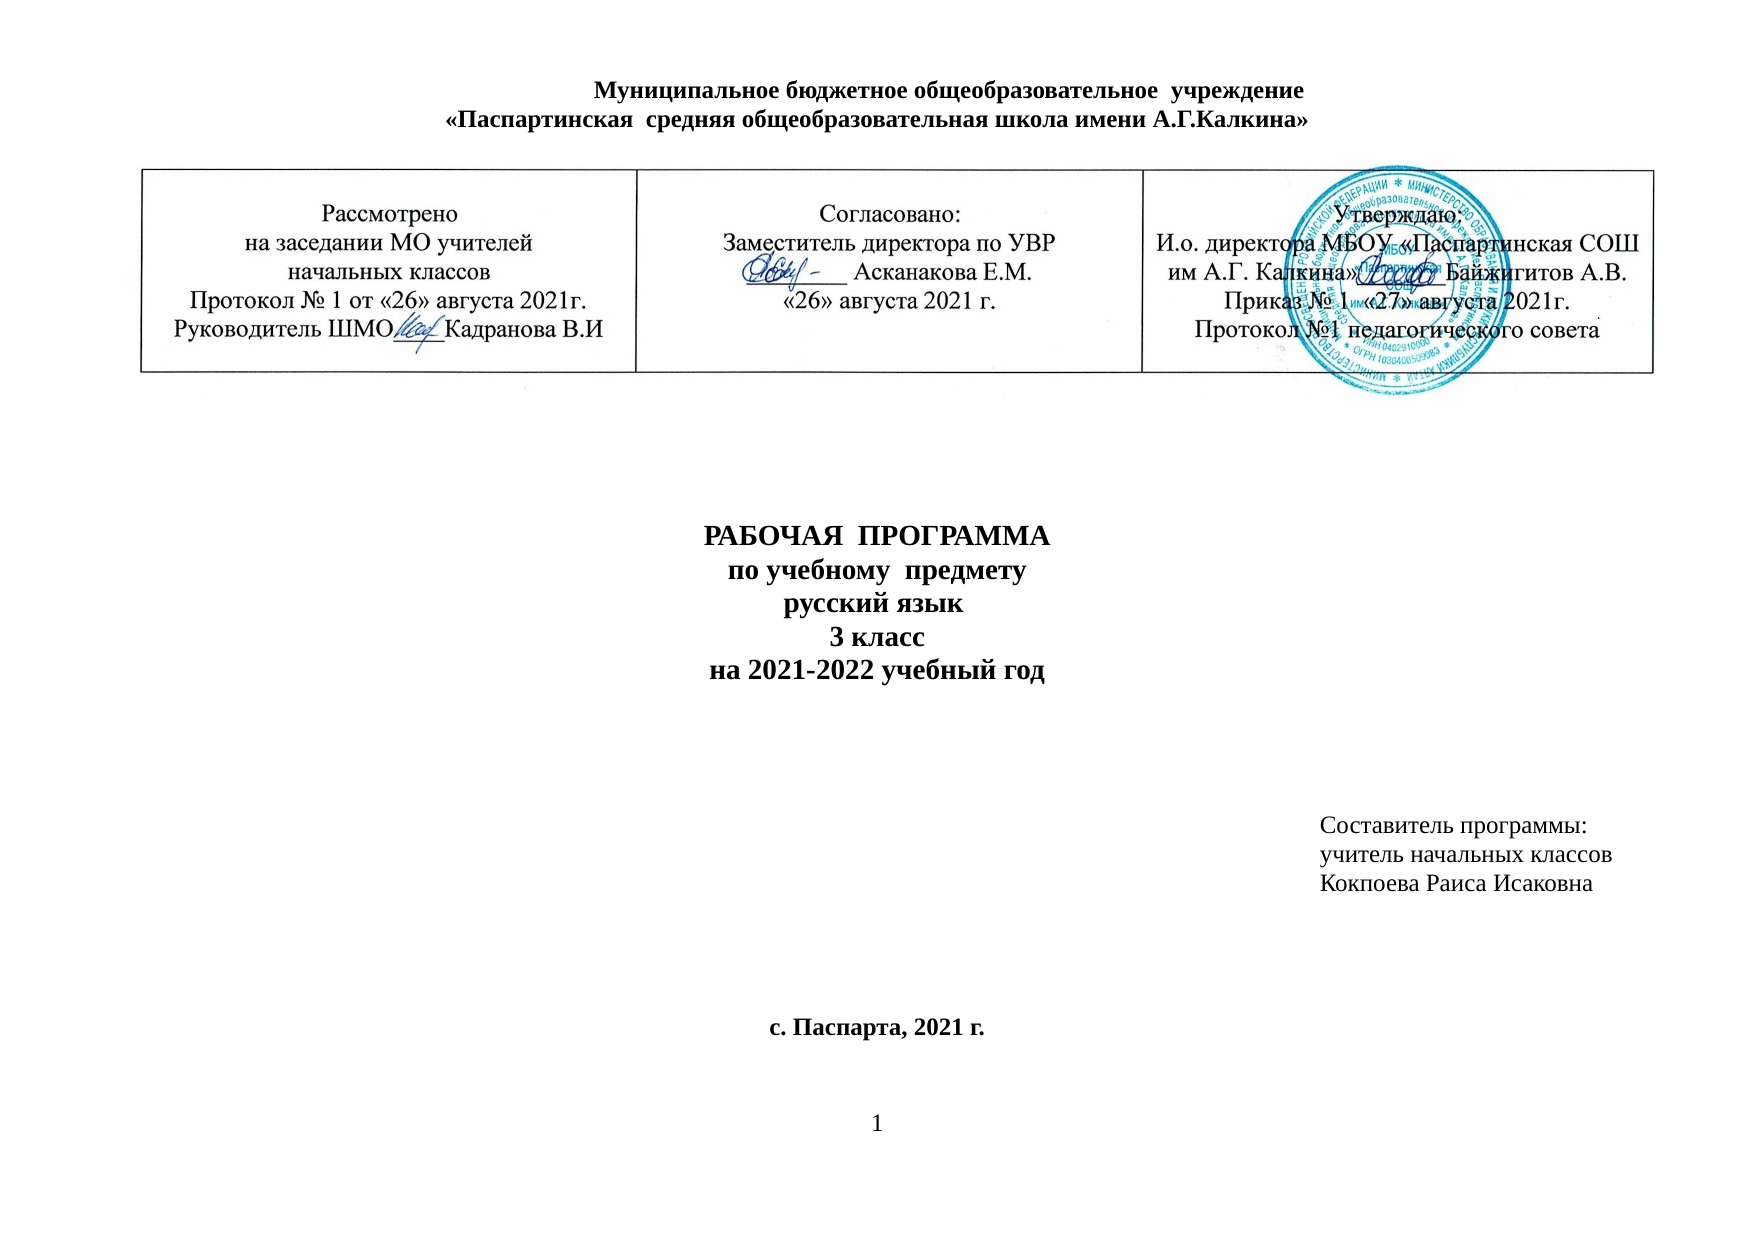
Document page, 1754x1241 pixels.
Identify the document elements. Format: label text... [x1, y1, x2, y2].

text РАБОЧАЯ ПРОГРАММА [63, 518, 1691, 552]
text учитель начальных классов [63, 839, 1691, 868]
text на 2021-2022 учебный год [63, 652, 1691, 686]
text с. Паспарта, 2021 г. [63, 1012, 1691, 1041]
text «Паспартинская средняя общеобразовательная школа имени А.Г.Калкина» [63, 104, 1691, 132]
text 3 класс [63, 619, 1691, 652]
text русский язык [63, 585, 1691, 619]
text Муниципальное бюджетное общеобразовательное учреждение [63, 75, 1691, 104]
text Составитель программы: [63, 811, 1691, 839]
text по учебному предмету [63, 552, 1691, 585]
text Кокпоева Раиса Исаковна [63, 868, 1691, 897]
